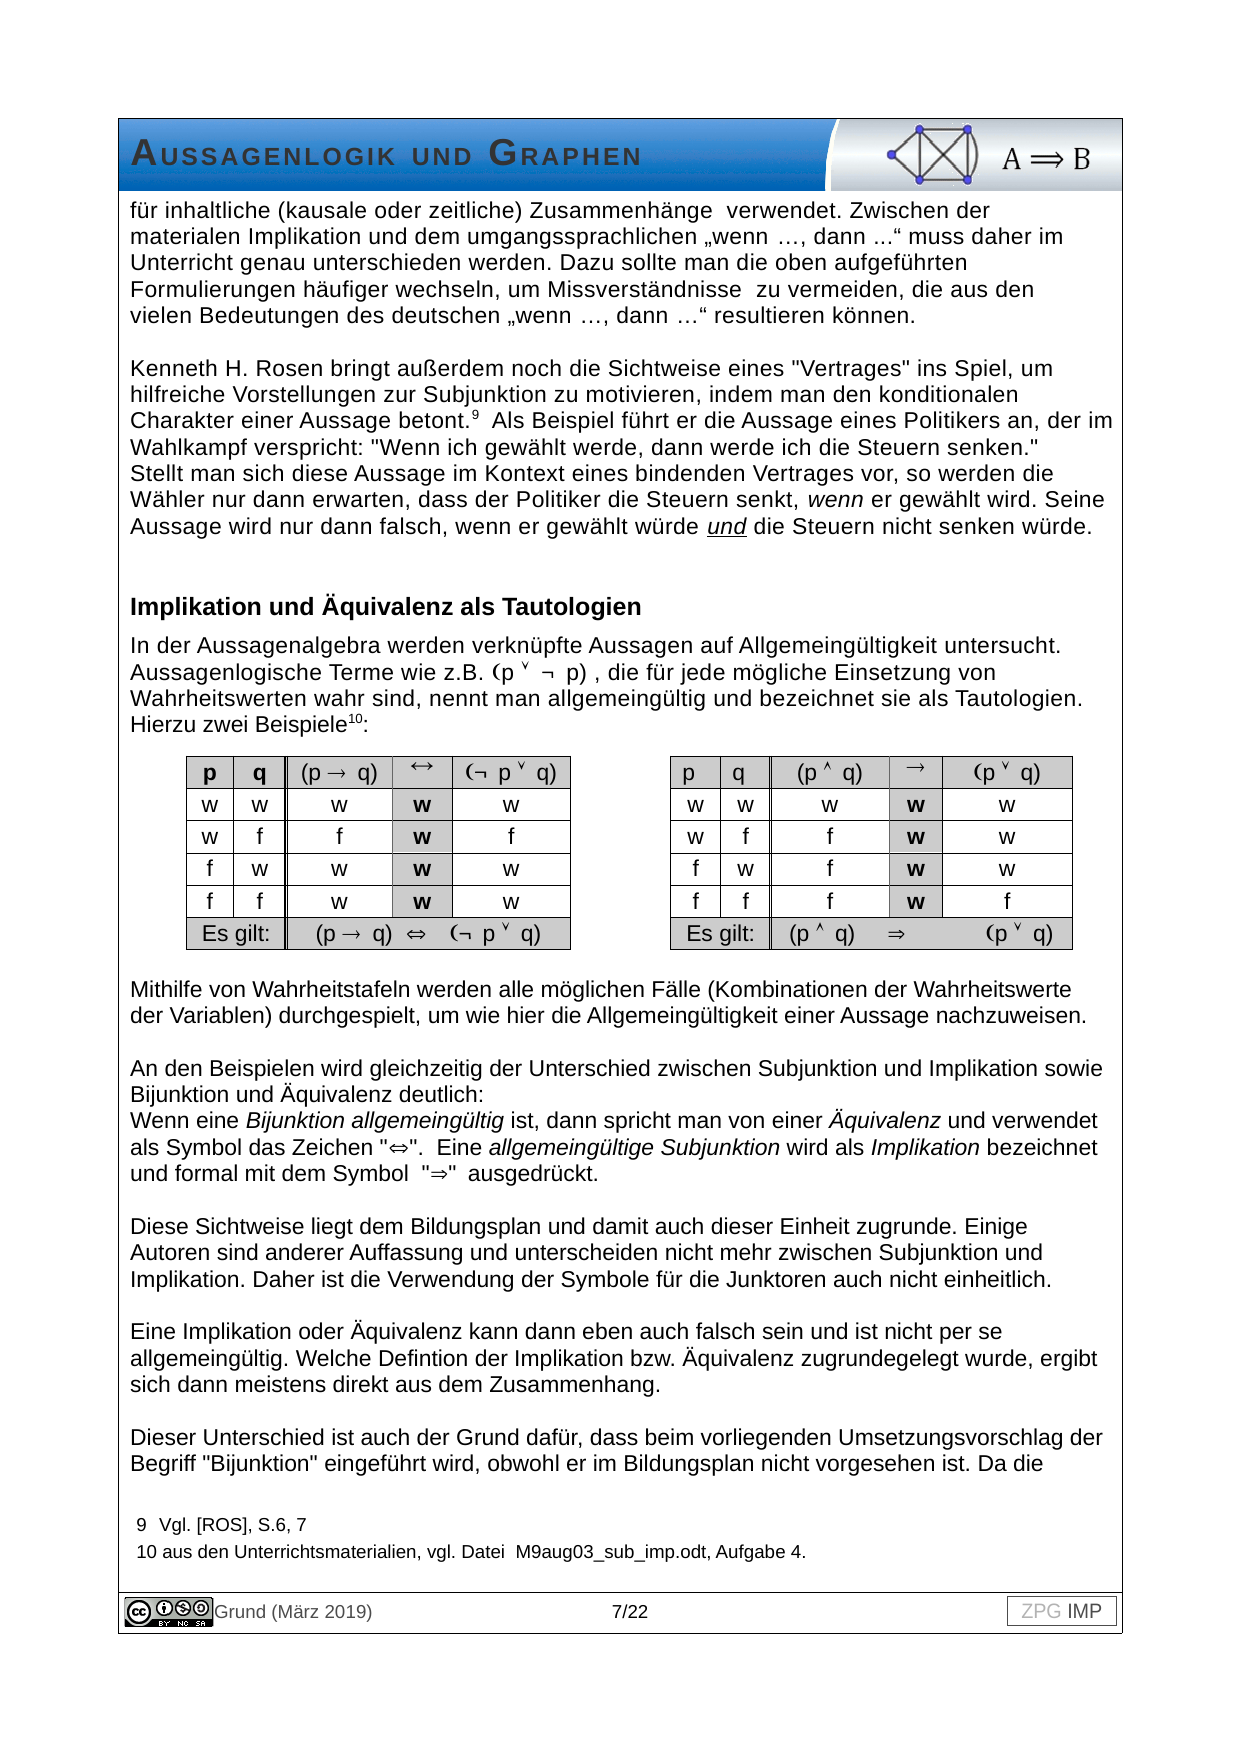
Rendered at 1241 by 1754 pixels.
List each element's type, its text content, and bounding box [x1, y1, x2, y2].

text Vgl. [ROS], S.6, 7 [136, 1513, 1110, 1535]
table_cell w [943, 854, 1072, 885]
table_cell f [187, 854, 233, 885]
table_cell f [721, 886, 769, 917]
table_cell [571, 820, 670, 852]
table_cell w [943, 821, 1072, 852]
table_cell w [288, 886, 392, 917]
table_header ( p  q) [453, 757, 570, 788]
table_cell f [453, 821, 570, 852]
table_header q [721, 757, 769, 788]
table_header p [671, 757, 720, 788]
text Mithilfe von Wahrheitstafeln werden alle möglichen Fälle (Kombinationen der Wahrheitswerte der Variablen) durchgespielt, um wie hier die Allgemeingültigkeit einer Aussage nachzuweisen. An den Beispielen wird gleichzeitig der Unterschied zwischen Subjunktion und Implikation sowie Bijunktion und Äquivalenz deutlich: Wenn eine Bijunktion allgemeingültig ist, dann spricht man von einer Äquivalenz und verwendet als Symbol das Zeichen "". Eine allgemeingültige Subjunktion wird als Implikation bezeichnet und formal mit dem Symbol "" ausgedrückt. Diese Sichtweise liegt dem Bildungsplan und damit auch dieser Einheit zugrunde. Einige Autoren sind anderer Auffassung und unterscheiden nicht mehr zwischen Subjunktion und Implikation. Daher ist die Verwendung der Symbole für die Junktoren auch nicht einheitlich. Eine Implikation oder Äquivalenz kann dann eben auch falsch sein und ist nicht per se allgemeingültig. Welche Defintion der Implikation bzw. Äquivalenz zugrundegelegt wurde, ergibt sich dann meistens direkt aus dem Zusammenhang. Dieser Unterschied ist auch der Grund dafür, dass beim vorliegenden Umsetzungsvorschlag der Begriff "Bijunktion" eingeführt wird, obwohl er im Bildungsplan nicht vorgesehen ist. Da die [130, 976, 1104, 1476]
table_cell w [393, 886, 452, 917]
table_cell [571, 853, 670, 885]
table_cell w [453, 886, 570, 917]
table_cell f [187, 886, 233, 917]
table_cell w [671, 821, 720, 852]
table_cell f [234, 821, 284, 852]
text aus den Unterrichtsmaterialien, vgl. Datei M9aug03_sub_imp.odt, Aufgabe 4. [136, 1541, 1110, 1562]
table_cell w [234, 789, 284, 820]
table_header q [234, 757, 284, 788]
text In der Aussagenalgebra werden verknüpfte Aussagen auf Allgemeingültigkeit untersucht. Aussagenlogische Terme wie z.B. (p   p) , die für jede mögliche Einsetzung von Wahrheitswerten wahr sind, nennt man allgemeingültig und bezeichnet sie als Tautologien. Hierzu zwei Beispiele: [130, 632, 1104, 738]
table_cell w [453, 789, 570, 820]
table_cell w [393, 789, 452, 820]
table_cell w [288, 789, 392, 820]
table_cell (p  q)  (p  q) [772, 918, 1072, 949]
table_header [571, 756, 670, 788]
table_cell Es gilt: [671, 918, 769, 949]
picture [124, 1597, 214, 1627]
table_header (p  q) [943, 757, 1072, 788]
table_cell f [772, 854, 889, 885]
table_cell w [393, 854, 452, 885]
table_cell f [671, 886, 720, 917]
table_cell w [890, 854, 942, 885]
table_cell f [943, 886, 1072, 917]
table_header p [187, 757, 233, 788]
table_header  [890, 757, 942, 788]
table_cell f [288, 821, 392, 852]
table_cell w [288, 854, 392, 885]
table_cell w [187, 789, 233, 820]
table_cell f [772, 821, 889, 852]
text Kenneth H. Rosen bringt außerdem noch die Sichtweise eines "Vertrages" ins Spiel, um hilfreiche Vorstellungen zur Subjunktion zu motivieren, indem man den konditionalen Charakter einer Aussage betont. Als Beispiel führt er die Aussage eines Politikers an, der im Wahlkampf verspricht: "Wenn ich gewählt werde, dann werde ich die Steuern senken." Stellt man sich diese Aussage im Kontext eines bindenden Vertrages vor, so werden die Wähler nur dann erwarten, dass der Politiker die Steuern senkt, wenn er gewählt wird. Seine Aussage wird nur dann falsch, wenn er gewählt würde und die Steuern nicht senken würde. [130, 355, 1116, 539]
table_cell Es gilt: [187, 918, 284, 949]
table_cell f [671, 854, 720, 885]
table_header  [393, 757, 452, 788]
table_cell w [772, 789, 889, 820]
text für inhaltliche (kausale oder zeitliche) Zusammenhänge verwendet. Zwischen der materialen Implikation und dem umgangssprachlichen „wenn …, dann ...“ muss daher im Unterricht genau unterschieden werden. Dazu sollte man die oben aufgeführten Formulierungen häufiger wechseln, um Missverständnisse zu vermeiden, die aus den vielen Bedeutungen des deutschen „wenn …, dann …“ resultieren können. [130, 197, 1104, 328]
picture [119, 119, 1122, 191]
table_cell w [943, 789, 1072, 820]
table_cell w [187, 821, 233, 852]
table_cell w [890, 789, 942, 820]
table_header (p  q) [772, 757, 889, 788]
table_cell w [393, 821, 452, 852]
table_cell w [234, 854, 284, 885]
table_cell w [453, 854, 570, 885]
table_cell [571, 917, 670, 949]
table_cell w [890, 821, 942, 852]
table_cell [571, 885, 670, 917]
table_cell w [671, 789, 720, 820]
table_cell f [721, 821, 769, 852]
table_cell w [721, 789, 769, 820]
table_cell w [721, 854, 769, 885]
subtitle Implikation und Äquivalenz als Tautologien [130, 592, 1110, 621]
table_cell w [890, 886, 942, 917]
table_cell (p  q)  ( p  q) [288, 918, 570, 949]
table_header (p  q) [288, 757, 392, 788]
table_cell [571, 788, 670, 820]
table_cell f [772, 886, 889, 917]
table_cell f [234, 886, 284, 917]
